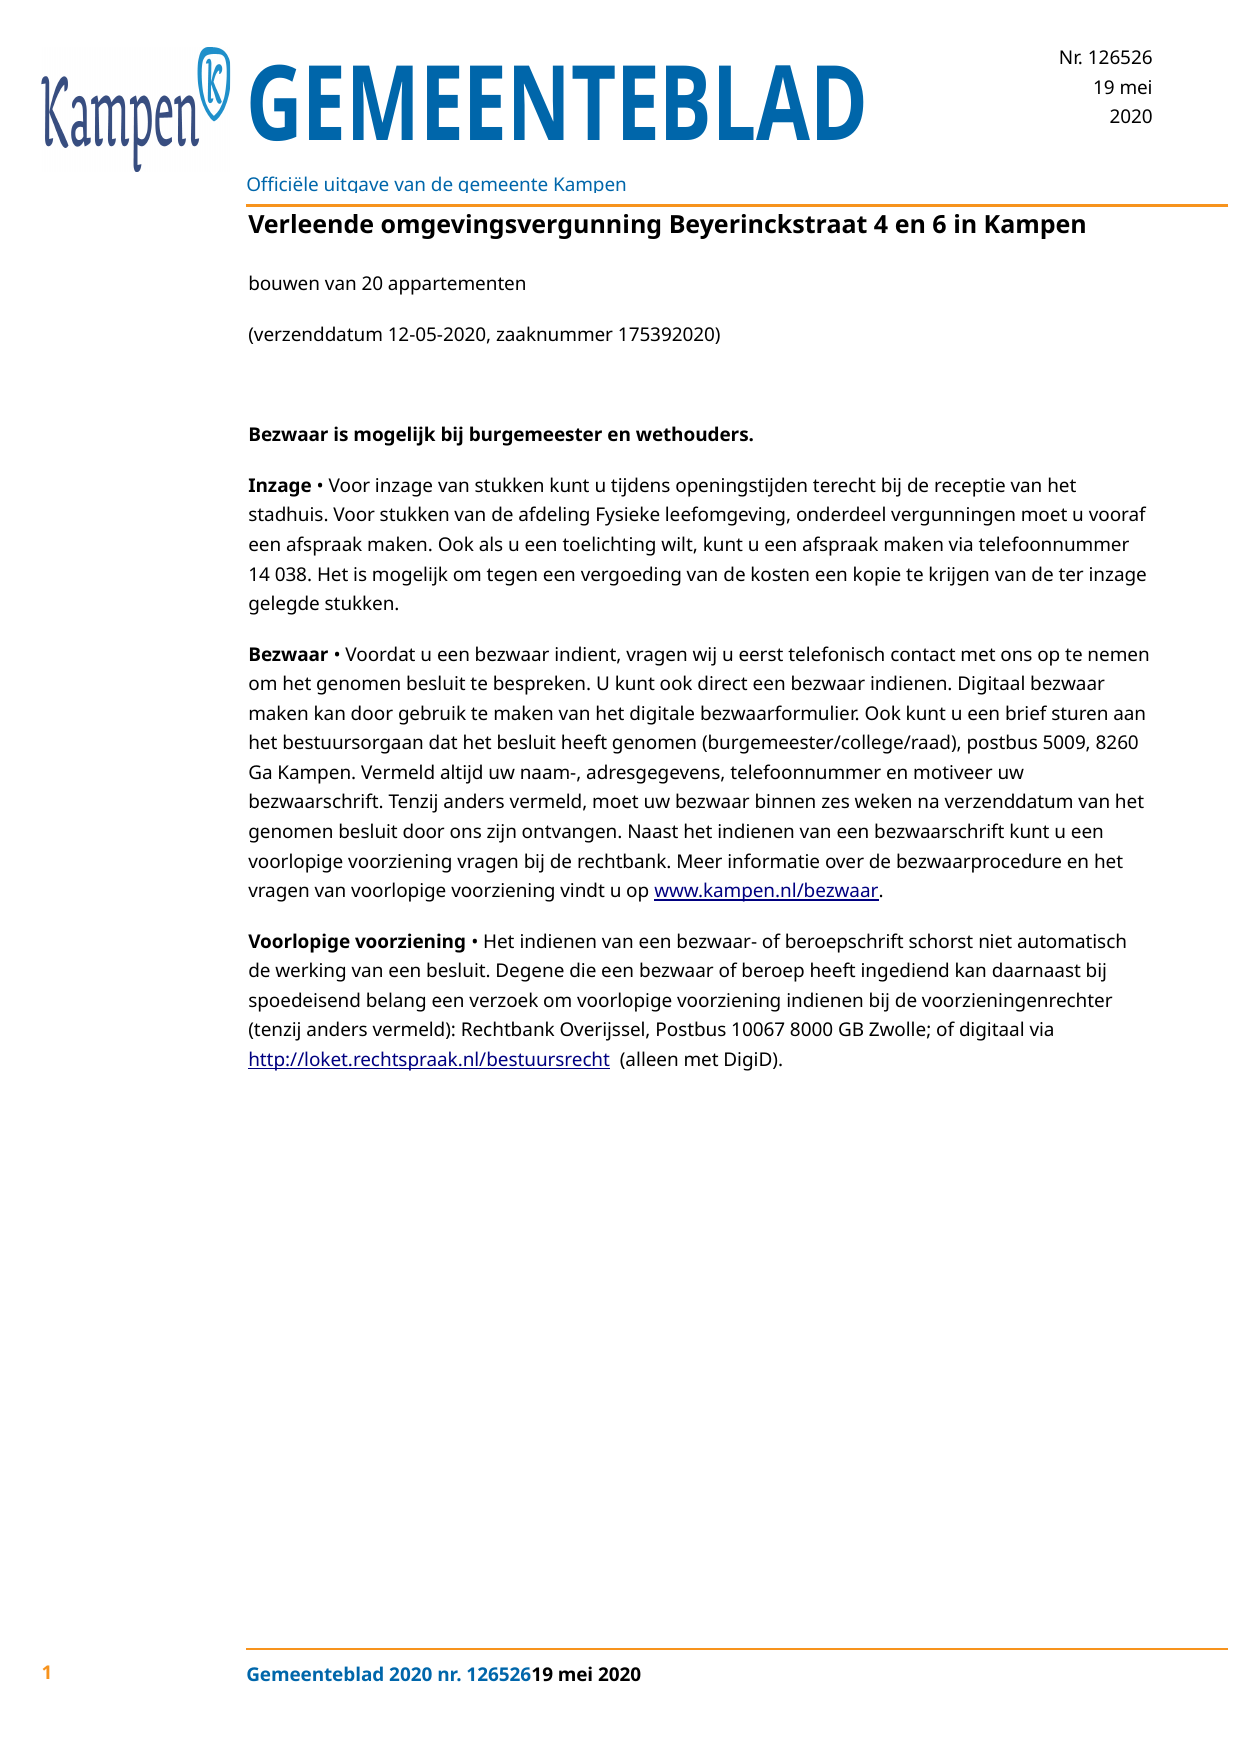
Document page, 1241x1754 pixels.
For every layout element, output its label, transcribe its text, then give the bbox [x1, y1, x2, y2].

text Inzage • Voor inzage van stukken kunt u tijdens openingstijden terecht bij de receptie van het stadhuis. Voor stukken van de afdeling Fysieke leefomgeving, onderdeel vergunningen moet u vooraf een afspraak maken. Ook als u een toelichting wilt, kunt u een afspraak maken via telefoonnummer 14 038. Het is mogelijk om tegen een vergoeding van de kosten een kopie te krijgen van de ter inzage gelegde stukken. [248, 472, 1152, 616]
text Bezwaar • Voordat u een bezwaar indient, vragen wij u eerst telefonisch contact met ons op te nemen om het genomen besluit te bespreken. U kunt ook direct een bezwaar indienen. Digitaal bezwaar maken kan door gebruik te maken van het digitale bezwaarformulier. Ook kunt u een brief sturen aan het bestuursorgaan dat het besluit heeft genomen (burgemeester/college/raad), postbus 5009, 8260 Ga Kampen. Vermeld altijd uw naam-, adresgegevens, telefoonnummer en motiveer uw bezwaarschrift. Tenzij anders vermeld, moet uw bezwaar binnen zes weken na verzenddatum van het genomen besluit door ons zijn ontvangen. Naast het indienen van een bezwaarschrift kunt u een voorlopige voorziening vragen bij de rechtbank. Meer informatie over de bezwaarprocedure en het vragen van voorlopige voorziening vindt u op www.kampen.nl/bezwaar. [248, 641, 1152, 903]
text Bezwaar is mogelijk bij burgemeester en wethouders. [248, 422, 1152, 447]
picture [41, 47, 231, 172]
text bouwen van 20 appartementen [248, 270, 1152, 296]
text (verzenddatum 12-05-2020, zaaknummer 175392020) [248, 321, 1152, 346]
text Voorlopige voorziening • Het indienen van een bezwaar- of beroepschrift schorst niet automatisch de werking van een besluit. Degene die een bezwaar of beroep heeft ingediend kan daarnaast bij spoedeisend belang een verzoek om voorlopige voorziening indienen bij de voorzieningenrechter (tenzij anders vermeld): Rechtbank Overijssel, Postbus 10067 8000 GB Zwolle; of digitaal via http://loket.rechtspraak.nl/bestuursrecht (alleen met DigiD). [248, 928, 1152, 1072]
text Verleende omgevingsvergunning Beyerinckstraat 4 en 6 in Kampen [248, 207, 1152, 241]
